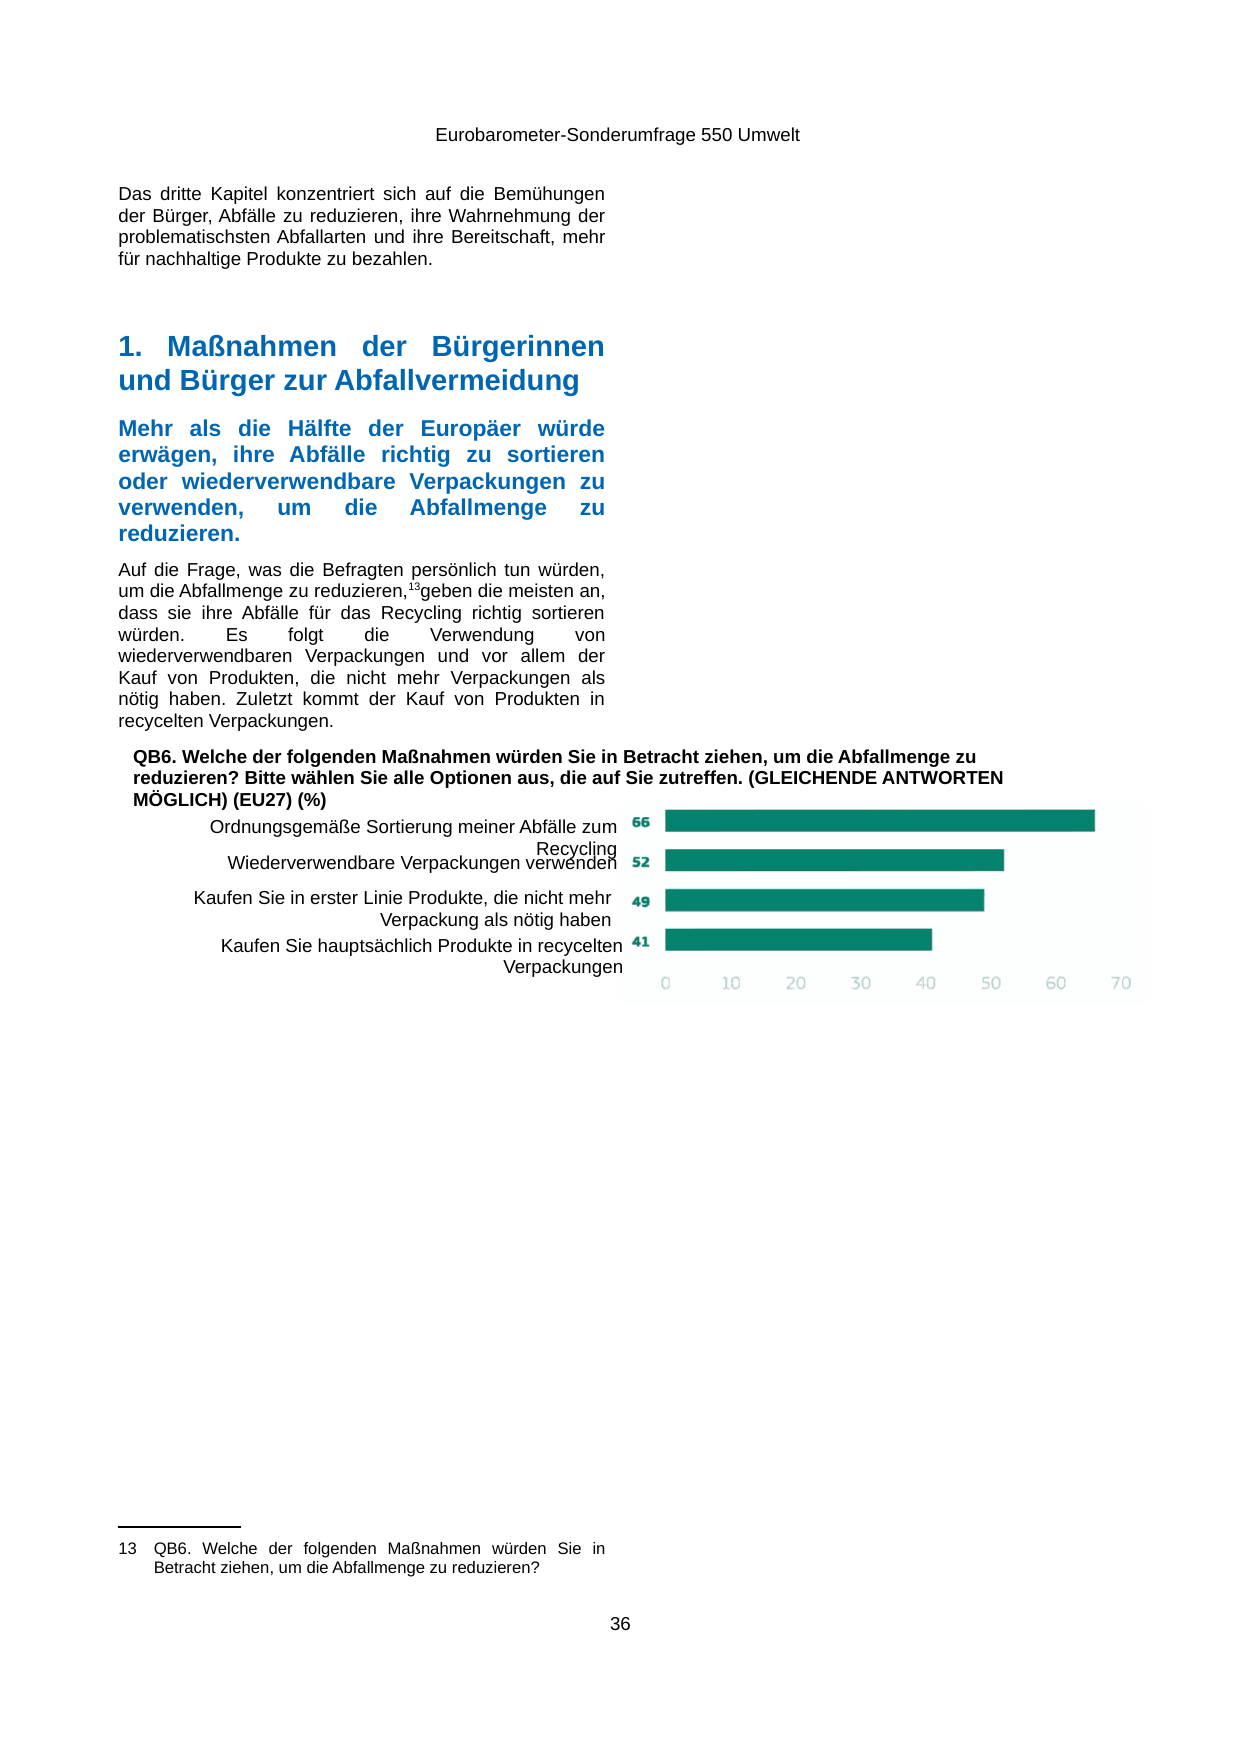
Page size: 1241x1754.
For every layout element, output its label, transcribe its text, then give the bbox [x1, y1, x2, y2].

text Mehr als die Hälfte der Europäer würde erwägen, ihre Abfälle richtig zu sortieren oder wiederverwendbare Verpackungen zu verwenden, um die Abfallmenge zu reduzieren. [118, 415, 605, 547]
text QB6. Welche der folgenden Maßnahmen würden Sie in Betracht ziehen, um die Abfallmenge zu reduzieren? [118, 1538, 605, 1577]
text Das dritte Kapitel konzentriert sich auf die Bemühungen der Bürger, Abfälle zu reduzieren, ihre Wahrnehmung der problematischsten Abfallarten und ihre Bereitschaft, mehr für nachhaltige Produkte zu bezahlen. [118, 183, 605, 269]
picture [622, 801, 1146, 1004]
subtitle 1. Maßnahmen der Bürgerinnen und Bürger zur Abfallvermeidung [118, 329, 605, 397]
text Auf die Frage, was die Befragten persönlich tun würden, um die Abfallmenge zu reduzieren,geben die meisten an, dass sie ihre Abfälle für das Recycling richtig sortieren würden. Es folgt die Verwendung von wiederverwendbaren Verpackungen und vor allem der Kauf von Produkten, die nicht mehr Verpackungen als nötig haben. Zuletzt kommt der Kauf von Produkten in recycelten Verpackungen. [118, 559, 605, 731]
